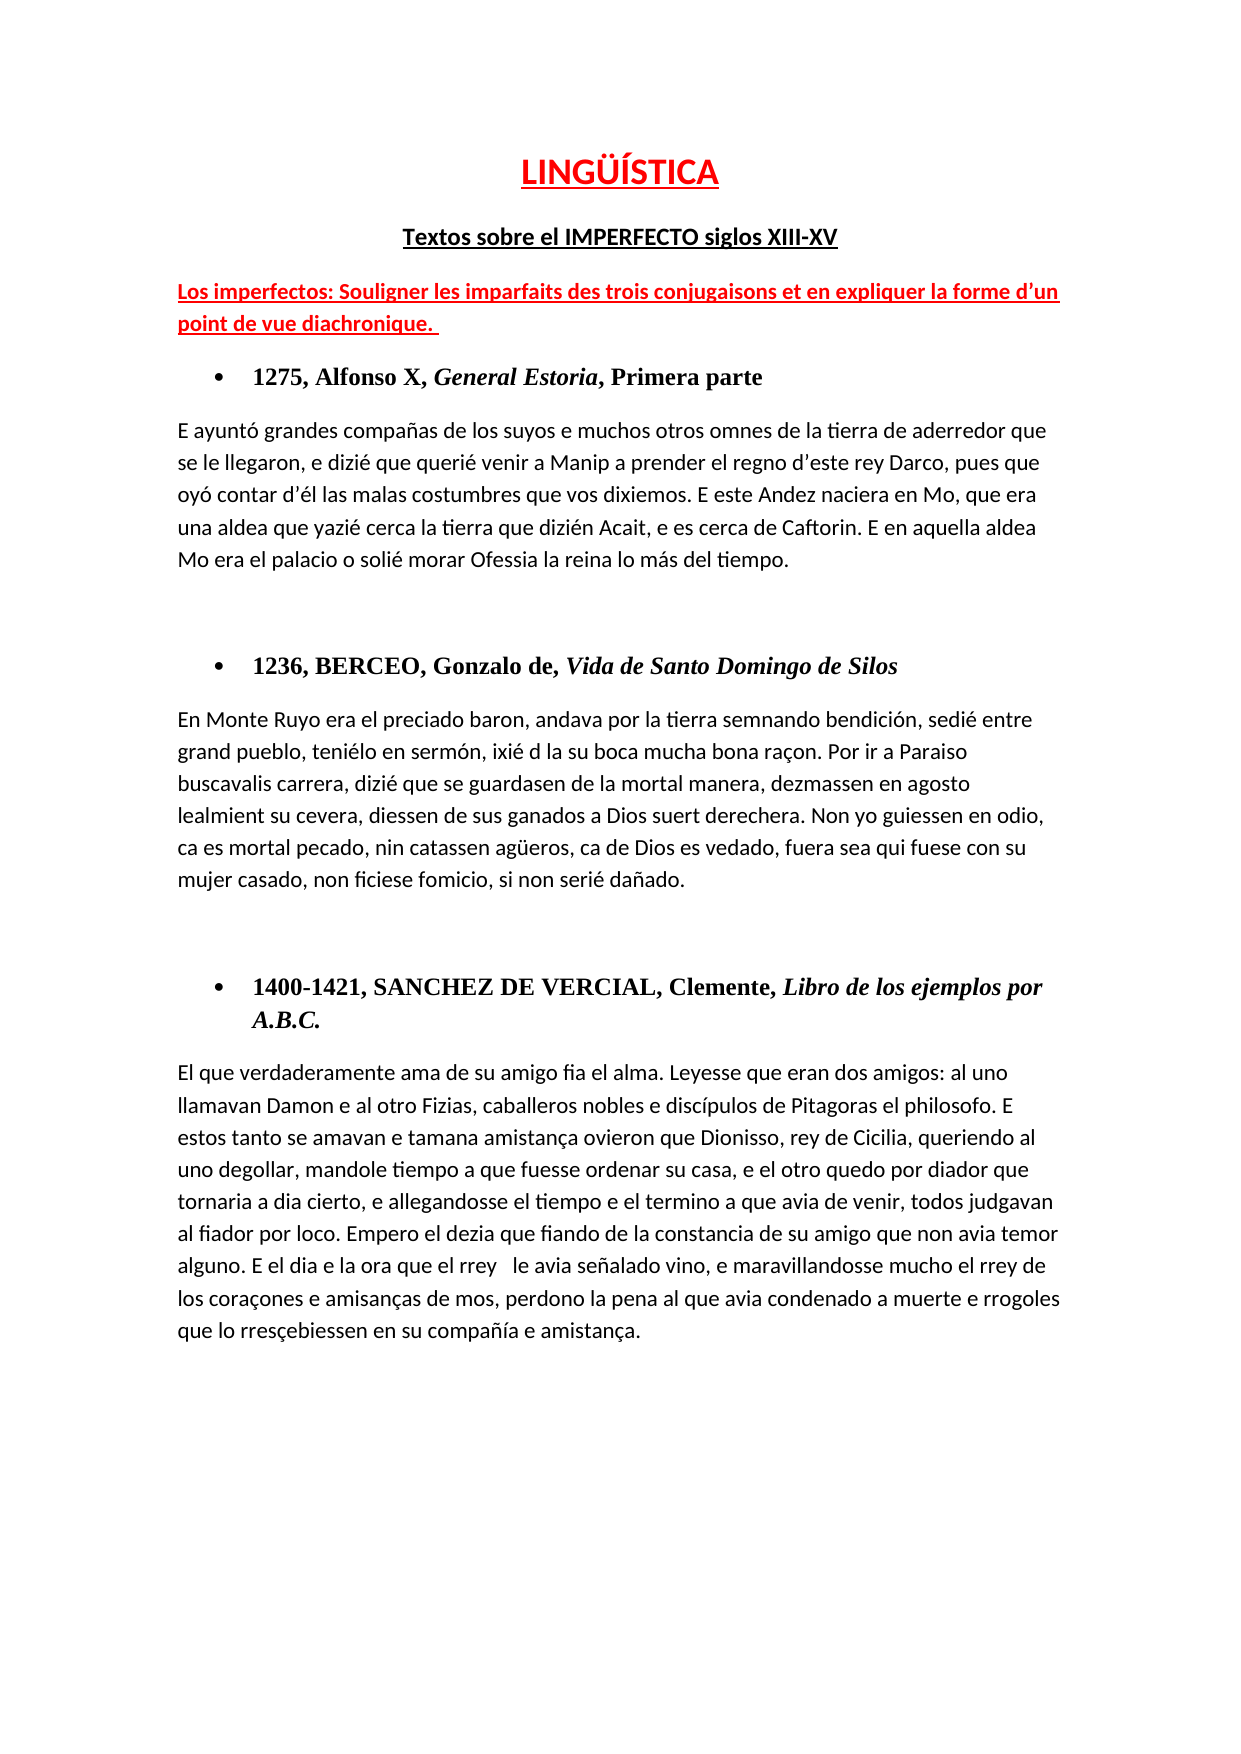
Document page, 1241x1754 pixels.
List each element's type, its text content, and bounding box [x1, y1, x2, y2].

text LINGÜÍSTICA [177, 148, 1063, 193]
text Los imperfectos: Souligner les imparfaits des trois conjugaisons et en expliquer la forme d’un point de vue diachronique. [177, 277, 1063, 337]
list 1236, BERCEO, Gonzalo de, Vida de Santo Domingo de Silos [215, 651, 1063, 679]
list 1400-1421, SANCHEZ DE VERCIAL, Clemente, Libro de los ejemplos por A.B.C. [215, 972, 1063, 1033]
text Textos sobre el IMPERFECTO siglos XIII-XV [177, 221, 1063, 252]
text En Monte Ruyo era el preciado baron, andava por la tierra semnando bendición, sedié entre grand pueblo, teniélo en sermón, ixié d la su boca mucha bona raçon. Por ir a Paraiso buscavalis carrera, dizié que se guardasen de la mortal manera, dezmassen en agosto lealmient su cevera, diessen de sus ganados a Dios suert derechera. Non yo guiessen en odio, ca es mortal pecado, nin catassen agüeros, ca de Dios es vedado, fuera sea qui fuese con su mujer casado, non ficiese fomicio, si non serié dañado. [177, 705, 1063, 894]
text E ayuntó grandes compañas de los suyos e muchos otros omnes de la tierra de aderredor que se le llegaron, e dizié que querié venir a Manip a prender el regno d’este rey Darco, pues que oyó contar d’él las malas costumbres que vos dixiemos. E este Andez naciera en Mo, que era una aldea que yazié cerca la tierra que dizién Acait, e es cerca de Caftorin. E en aquella aldea Mo era el palacio o solié morar Ofessia la reina lo más del tiempo. [177, 416, 1063, 573]
list 1275, Alfonso X, General Estoria, Primera parte [215, 362, 1063, 391]
text El que verdaderamente ama de su amigo fia el alma. Leyesse que eran dos amigos: al uno llamavan Damon e al otro Fizias, caballeros nobles e discípulos de Pitagoras el philosofo. E estos tanto se amavan e tamana amistança ovieron que Dionisso, rey de Cicilia, queriendo al uno degollar, mandole tiempo a que fuesse ordenar su casa, e el otro quedo por diador que tornaria a dia cierto, e allegandosse el tiempo e el termino a que avia de venir, todos judgavan al fiador por loco. Empero el dezia que fiando de la constancia de su amigo que non avia temor alguno. E el dia e la ora que el rrey le avia señalado vino, e maravillandosse mucho el rrey de los coraçones e amisanças de mos, perdono la pena al que avia condenado a muerte e rrogoles que lo rresçebiessen en su compañía e amistança. [177, 1058, 1063, 1344]
